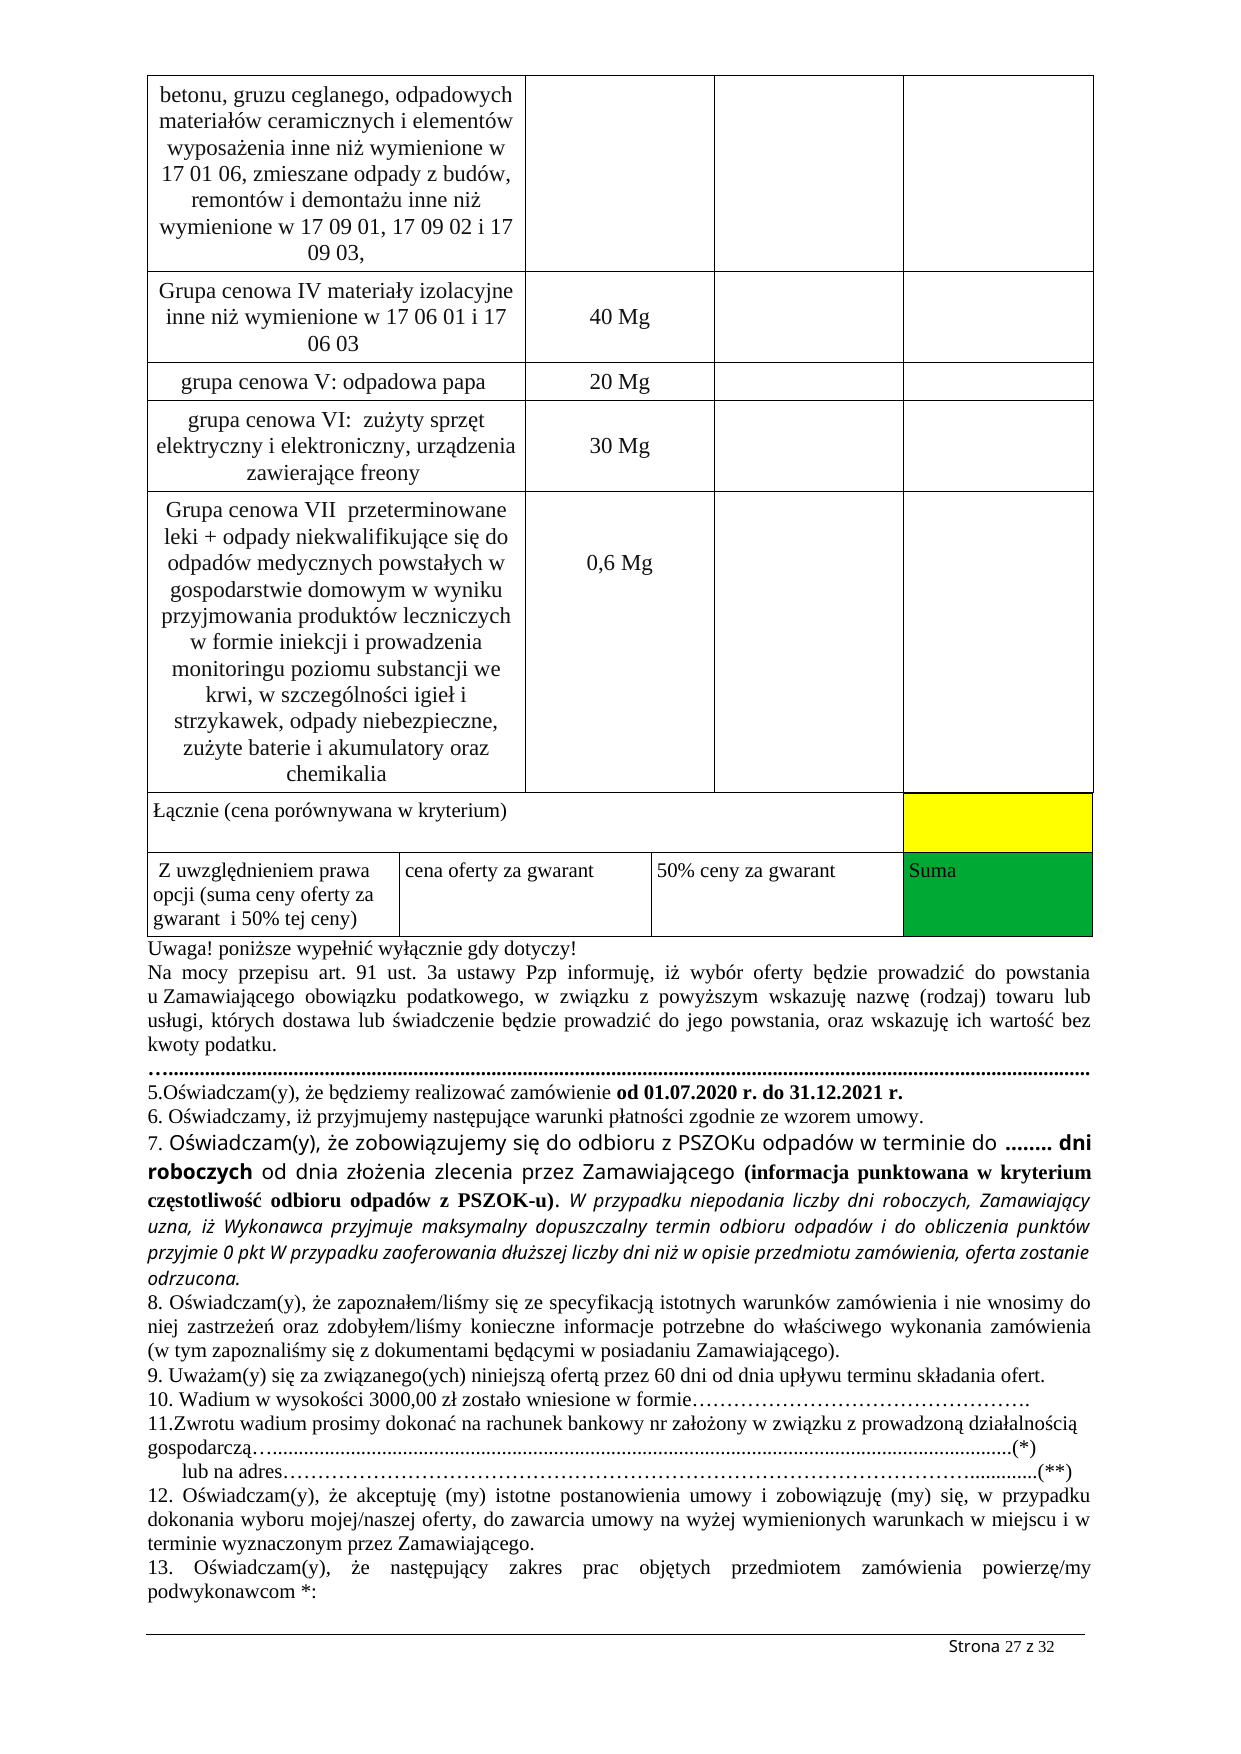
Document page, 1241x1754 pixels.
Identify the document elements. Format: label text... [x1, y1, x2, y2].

table_cell [904, 492, 1093, 792]
table_cell betonu, gruzu ceglanego, odpadowych materiałów ceramicznych i elementów wyposażenia inne niż wymienione w 17 01 06, zmieszane odpady z budów, remontów i demontażu inne niż wymienione w 17 09 01, 17 09 02 i 17 09 03, [148, 76, 525, 271]
table_header Łącznie (cena porównywana w kryterium) [148, 793, 903, 852]
table_cell Grupa cenowa IV materiały izolacyjne inne niż wymienione w 17 06 01 i 17 06 03 [148, 272, 525, 362]
list 6. Oświadczamy, iż przyjmujemy następujące warunki płatności zgodnie ze wzorem umowy. [147, 1104, 1092, 1128]
text Uwaga! poniższe wypełnić wyłącznie gdy dotyczy! [147, 937, 1092, 960]
table_cell [904, 76, 1093, 271]
table_cell 40 Mg [526, 272, 714, 362]
text Na mocy przepisu art. 91 ust. 3a ustawy Pzp informuję, iż wybór oferty będzie prowadzić do powstania u Zamawiającego obowiązku podatkowego, w związku z powyższym wskazuję nazwę (rodzaj) towaru lub usługi, których dostawa lub świadczenie będzie prowadzić do jego powstania, oraz wskazuję ich wartość bez kwoty podatku. [147, 960, 1092, 1056]
table_cell 50% ceny za gwarant [652, 853, 903, 936]
table_cell [904, 272, 1093, 362]
text 5.Oświadczam(y), że będziemy realizować zamówienie od 01.07.2020 r. do 31.12.2021 r. [147, 1080, 1092, 1104]
table_cell grupa cenowa VI: zużyty sprzęt elektryczny i elektroniczny, urządzenia zawierające freony [148, 401, 525, 491]
table_cell [526, 76, 714, 271]
table_cell 0,6 Mg [526, 492, 714, 792]
list 11.Zwrotu wadium prosimy dokonać na rachunek bankowy nr założony w związku z prowadzoną działalnością gospodarczą…..............................................................................................................................................(*) [147, 1411, 1092, 1459]
table_cell [715, 401, 903, 491]
list 10. Wadium w wysokości 3000,00 zł zostało wniesione w formie…………………………………………. [147, 1387, 1092, 1411]
table_cell [904, 363, 1093, 400]
table_cell grupa cenowa V: odpadowa papa [148, 363, 525, 400]
table_cell 20 Mg [526, 363, 714, 400]
table_cell [715, 363, 903, 400]
list 8. Oświadczam(y), że zapoznałem/liśmy się ze specyfikacją istotnych warunków zamówienia i nie wnosimy do niej zastrzeżeń oraz zdobyłem/liśmy konieczne informacje potrzebne do właściwego wykonania zamówienia (w tym zapoznaliśmy się z dokumentami będącymi w posiadaniu Zamawiającego). [147, 1290, 1092, 1362]
table_cell Z uwzględnieniem prawa opcji (suma ceny oferty za gwarant i 50% tej ceny) [148, 853, 399, 936]
table_cell [715, 272, 903, 362]
table_cell [904, 401, 1093, 491]
table_header [904, 794, 1092, 852]
table_cell [715, 492, 903, 792]
table_cell 30 Mg [526, 401, 714, 491]
table_cell Grupa cenowa VII przeterminowane leki + odpady niekwalifikujące się do odpadów medycznych powstałych w gospodarstwie domowym w wyniku przyjmowania produktów leczniczych w formie iniekcji i prowadzenia monitoringu poziomu substancji we krwi, w szczególności igieł i strzykawek, odpady niebezpieczne, zużyte baterie i akumulatory oraz chemikalia [148, 492, 525, 792]
table_cell [715, 76, 903, 271]
list 13. Oświadczam(y), że następujący zakres prac objętych przedmiotem zamówienia powierzę/my podwykonawcom *: [147, 1555, 1092, 1603]
table_cell cena oferty za gwarant [400, 853, 651, 936]
table_cell Suma [904, 853, 1092, 936]
text …................................................................................................................................................................................. [147, 1056, 1092, 1080]
text lub na adres……………………………………………………………………………………….............(**) [147, 1459, 1092, 1483]
list 7. Oświadczam(y), że zobowiązujemy się do odbioru z PSZOKu odpadów w terminie do …..... dni roboczych od dnia złożenia zlecenia przez Zamawiającego (informacja punktowana w kryterium częstotliwość odbioru odpadów z PSZOK-u). W przypadku niepodania liczby dni roboczych, Zamawiający uzna, iż Wykonawca przyjmuje maksymalny dopuszczalny termin odbioru odpadów i do obliczenia punktów przyjmie 0 pkt W przypadku zaoferowania dłuższej liczby dni niż w opisie przedmiotu zamówienia, oferta zostanie odrzucona. [147, 1128, 1092, 1290]
list 9. Uważam(y) się za związanego(ych) niniejszą ofertą przez 60 dni od dnia upływu terminu składania ofert. [147, 1362, 1092, 1387]
list 12. Oświadczam(y), że akceptuję (my) istotne postanowienia umowy i zobowiązuję (my) się, w przypadku dokonania wyboru mojej/naszej oferty, do zawarcia umowy na wyżej wymienionych warunkach w miejscu i w terminie wyznaczonym przez Zamawiającego. [147, 1483, 1092, 1555]
